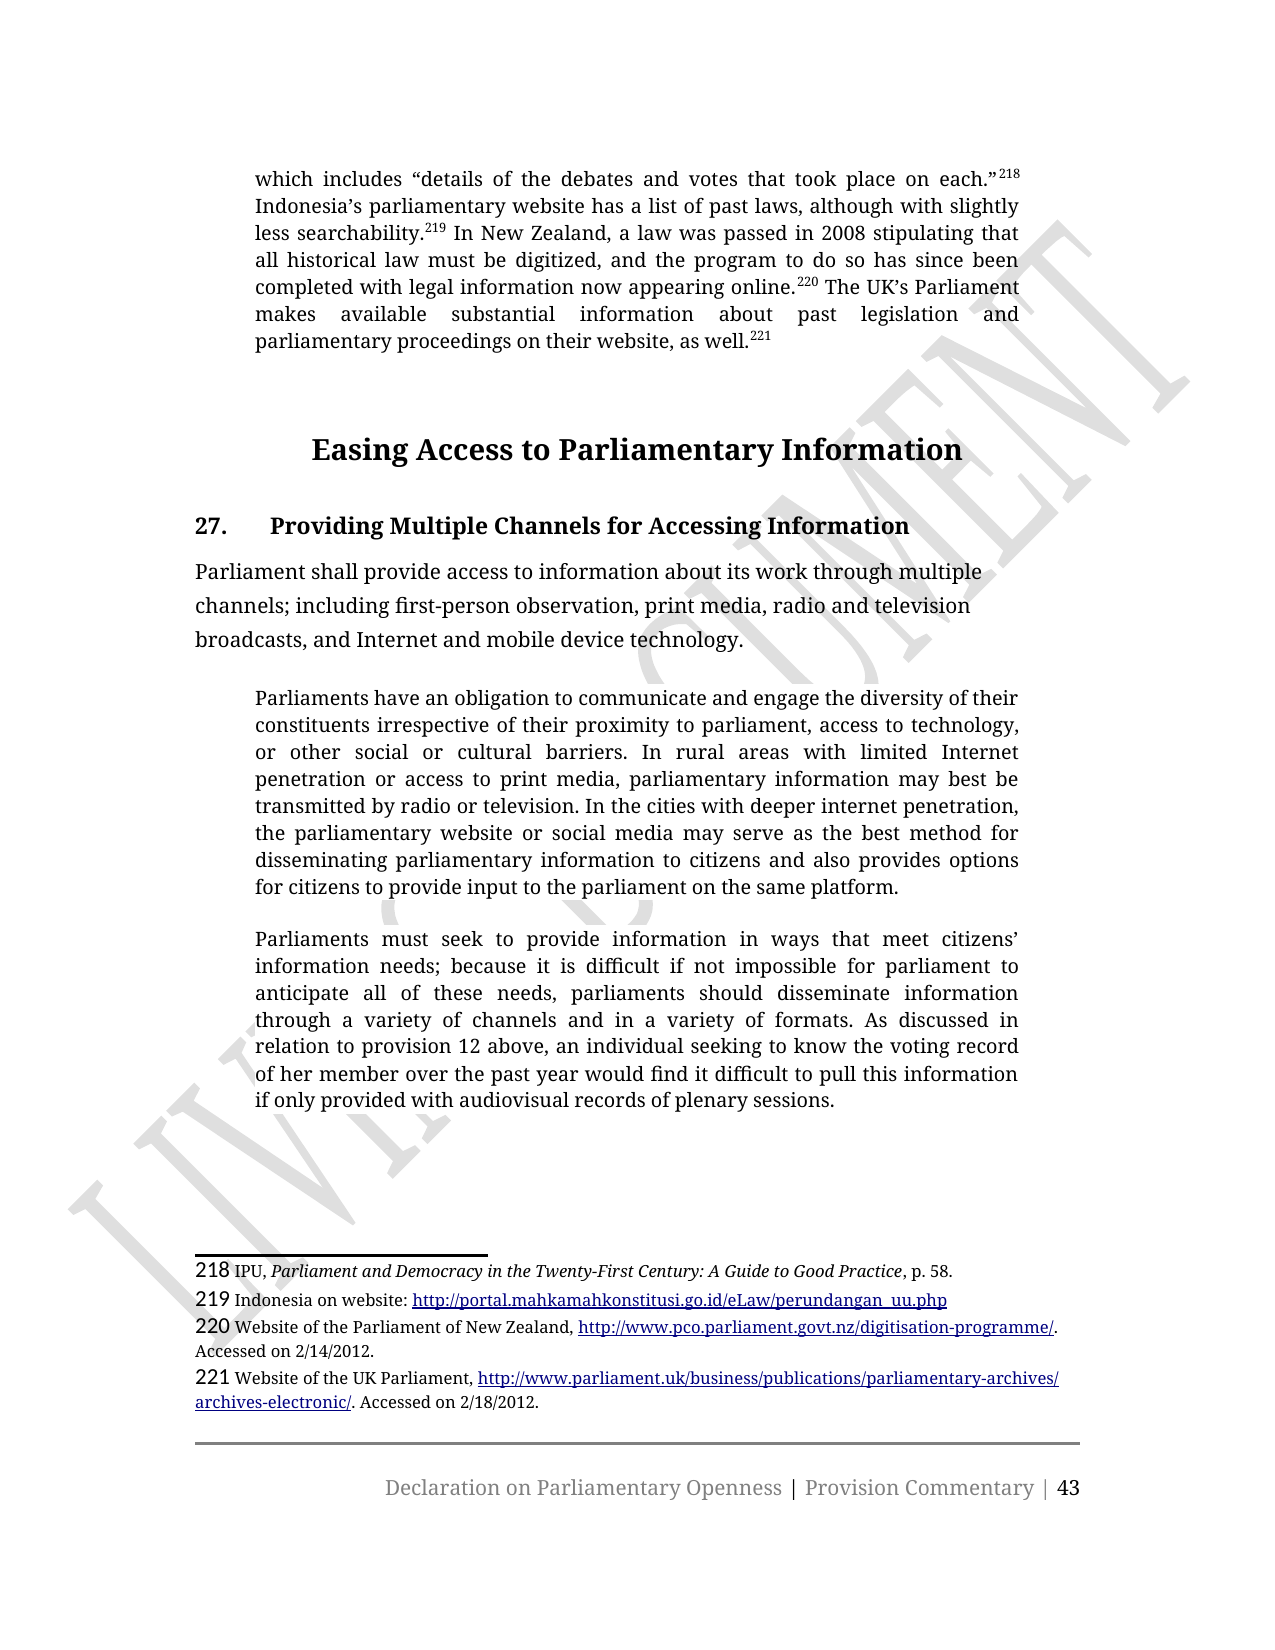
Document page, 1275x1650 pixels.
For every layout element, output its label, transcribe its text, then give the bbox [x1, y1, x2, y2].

subtitle 27. Providing Multiple Channels for Accessing Information [808, 510, 889, 541]
subtitle 27. Providing Multiple Channels for Accessing Information [1032, 510, 1080, 541]
subtitle Easing Access to Parliamentary Information [850, 429, 919, 468]
text which includes “details of the debates and votes that took place on each.” Indonesia’s parliamentary website has a list of past laws, although with slightly less searchability. In New Zealand, a law was passed in 2008 stipulating that all historical law must be digitized, and the program to do so has since been completed with legal information now appearing online. The UK’s Parliament makes available substantial information about past legislation and parliamentary proceedings on their website, as well. [255, 165, 1020, 354]
subtitle 27. Providing Multiple Channels for Accessing Information [195, 510, 803, 541]
subtitle Easing Access to Parliamentary Information [951, 429, 1049, 468]
text Parliaments have an obligation to communicate and engage the diversity of their constituents irrespective of their proximity to parliament, access to technology, or other social or cultural barriers. In rural areas with limited Internet penetration or access to print media, parliamentary information may best be transmitted by radio or television. In the cities with deeper internet penetration, the parliamentary website or social media may serve as the best method for disseminating parliamentary information to citizens and also provides options for citizens to provide input to the parliament on the same platform. [255, 684, 1020, 900]
subtitle Easing Access to Parliamentary Information [903, 429, 954, 468]
text Parliament shall provide access to information about its work through multiple channels; including first-person observation, print media, radio and television broadcasts, and Internet and mobile device technology. [776, 557, 908, 653]
subtitle Easing Access to Parliamentary Information [1024, 429, 1080, 468]
text Parliament shall provide access to information about its work through multiple channels; including first-person observation, print media, radio and television broadcasts, and Internet and mobile device technology. [195, 557, 855, 653]
text IPU, Parliament and Democracy in the Twenty-First Century: A Guide to Good Practice, p. 58. [289, 1256, 1080, 1284]
text Website of the UK Parliament, http://www.parliament.uk/business/publications/parliamentary-archives/archives-electronic/. Accessed on 2/18/2012. [195, 1362, 1080, 1413]
text Parliament shall provide access to information about its work through multiple channels; including first-person observation, print media, radio and television broadcasts, and Internet and mobile device technology. [833, 557, 1080, 653]
text IPU, Parliament and Democracy in the Twenty-First Century: A Guide to Good Practice, p. 58. [195, 1257, 280, 1284]
text Parliaments must seek to provide information in ways that meet citizens’ information needs; because it is difficult if not impossible for parliament to anticipate all of these needs, parliaments should disseminate information through a variety of channels and in a variety of formats. As discussed in relation to provision 12 above, an individual seeking to know the voting record of her member over the past year would find it difficult to pull this information if only provided with audiovisual records of plenary sessions. [315, 925, 1020, 1114]
subtitle Easing Access to Parliamentary Information [195, 429, 846, 468]
text Indonesia on website: http://portal.mahkamahkonstitusi.go.id/eLaw/perundangan_uu.php [254, 1284, 1080, 1312]
text Parliaments must seek to provide information in ways that meet citizens’ information needs; because it is difficult if not impossible for parliament to anticipate all of these needs, parliaments should disseminate information through a variety of channels and in a variety of formats. As discussed in relation to provision 12 above, an individual seeking to know the voting record of her member over the past year would find it difficult to pull this information if only provided with audiovisual records of plenary sessions. [255, 925, 440, 1114]
subtitle 27. Providing Multiple Channels for Accessing Information [984, 510, 1039, 538]
subtitle 27. Providing Multiple Channels for Accessing Information [916, 510, 992, 541]
text Website of the Parliament of New Zealand, http://www.pco.parliament.govt.nz/digitisation-programme/. Accessed on 2/14/2012. [195, 1312, 1080, 1362]
